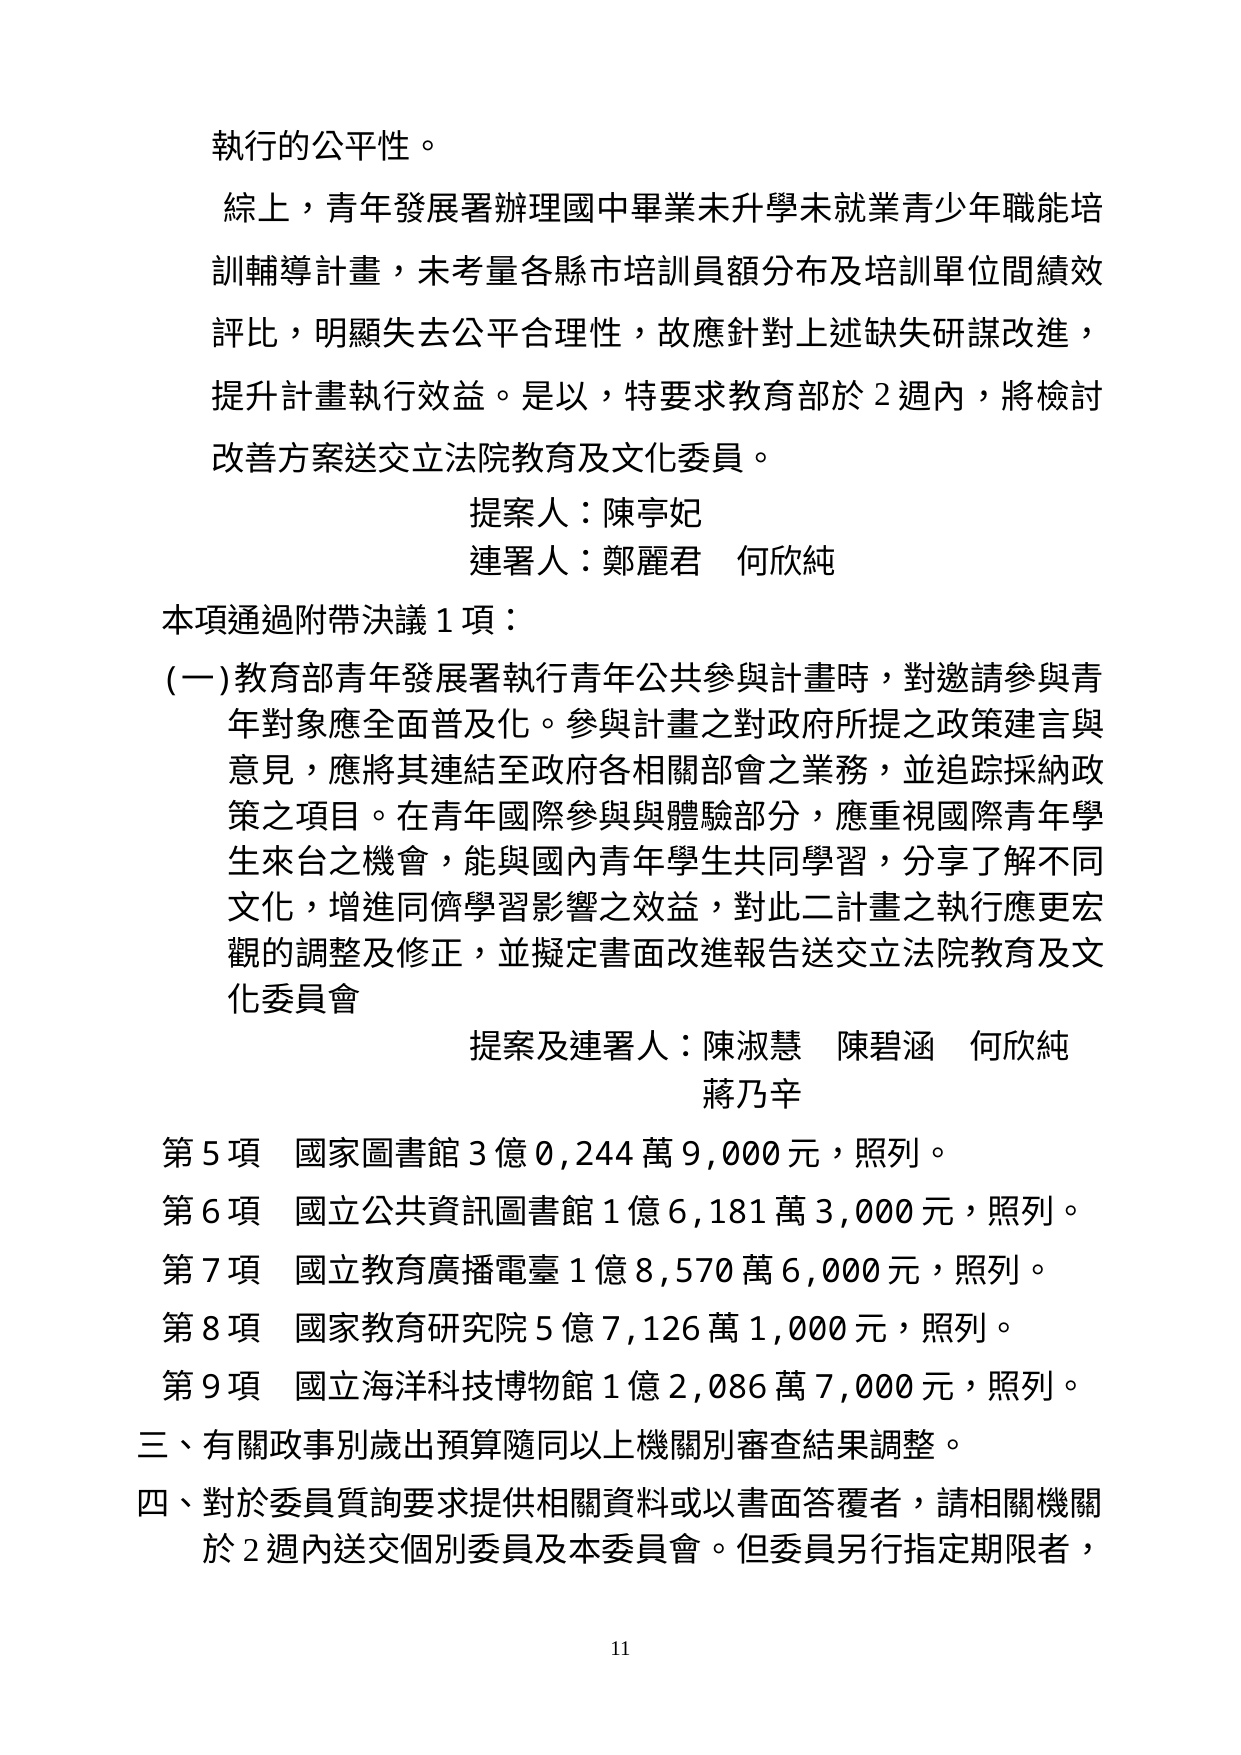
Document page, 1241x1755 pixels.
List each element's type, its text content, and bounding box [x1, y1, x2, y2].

text 執行的公平性。 [161, 112, 1104, 175]
text 四、對於委員質詢要求提供相關資料或以書面答覆者，請相關機關於2週內送交個別委員及本委員會。但委員另行指定期限者， [136, 1479, 1104, 1571]
text 本項通過附帶決議1項： [161, 596, 1104, 641]
text 第7項 國立教育廣播電臺1億8,570萬6,000元，照列。 [161, 1246, 1104, 1291]
text 第9項 國立海洋科技博物館1億2,086萬7,000元，照列。 [161, 1362, 1104, 1408]
text 第8項 國家教育研究院5億7,126萬1,000元，照列。 [161, 1304, 1104, 1350]
text 連署人：鄭麗君 何欣純 [136, 535, 1104, 583]
text 第5項 國家圖書館3億0,244萬9,000元，照列。 [161, 1129, 1104, 1175]
text 提案人：陳亭妃 [136, 487, 1104, 535]
text 蔣乃辛 [136, 1068, 1104, 1116]
text (一)教育部青年發展署執行青年公共參與計畫時，對邀請參與青年對象應全面普及化。參與計畫之對政府所提之政策建言與意見，應將其連結至政府各相關部會之業務，並追踪採納政策之項目。在青年國際參與與體驗部分，應重視國際青年學生來台之機會，能與國內青年學生共同學習，分享了解不同文化，增進同儕學習影響之效益，對此二計畫之執行應更宏觀的調整及修正，並擬定書面改進報告送交立法院教育及文化委員會 [161, 654, 1104, 1021]
text 提案及連署人：陳淑慧 陳碧涵 何欣純 [136, 1021, 1104, 1068]
text 綜上，青年發展署辦理國中畢業未升學未就業青少年職能培訓輔導計畫，未考量各縣市培訓員額分布及培訓單位間績效評比，明顯失去公平合理性，故應針對上述缺失研謀改進，提升計畫執行效益。是以，特要求教育部於2週內，將檢討改善方案送交立法院教育及文化委員。 [161, 175, 1104, 487]
text 第6項 國立公共資訊圖書館1億6,181萬3,000元，照列。 [161, 1187, 1104, 1233]
text 三、有關政事別歲出預算隨同以上機關別審查結果調整。 [136, 1421, 1104, 1466]
